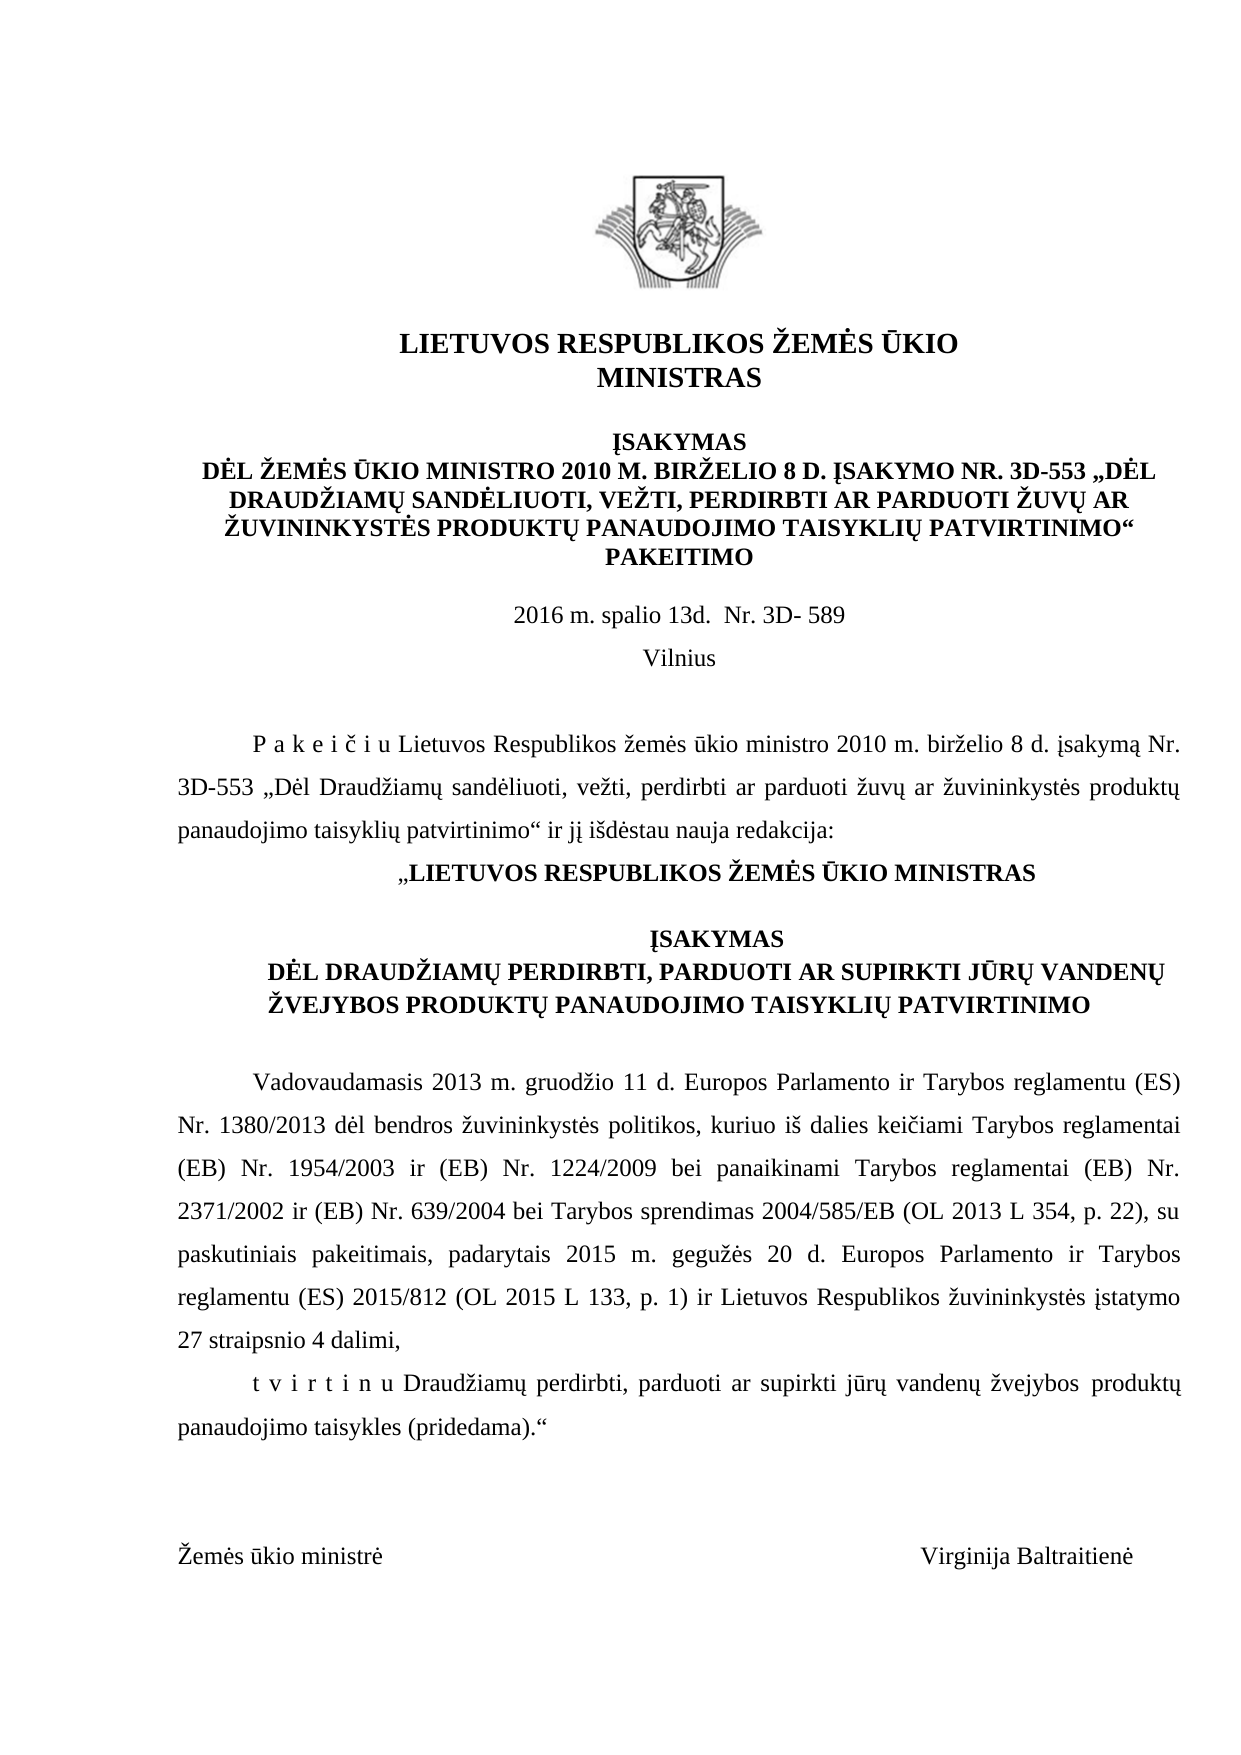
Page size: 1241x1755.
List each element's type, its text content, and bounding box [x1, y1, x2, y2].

text LIETUVOS RESPUBLIKOS ŽEMĖS ŪKIO [177, 327, 1181, 360]
text ĮSAKYMAS [177, 427, 1181, 456]
text MINISTRAS [177, 360, 1181, 394]
text P a k e i č i u Lietuvos Respublikos žemės ūkio ministro 2010 m. birželio 8 d. įsakymą Nr. 3D-553 „Dėl Draudžiamų sandėliuoti, vežti, perdirbti ar parduoti žuvų ar žuvininkystės produktų panaudojimo taisyklių patvirtinimo“ ir jį išdėstau nauja redakcija: [177, 729, 1181, 844]
text Vilnius [177, 643, 1181, 672]
text DĖL DRAUDŽIAMŲ PERDIRBTI, PARDUOTI AR SUPIRKTI JŪRŲ VANDENŲ ŽVEJYBOS PRODUKTŲ PANAUDOJIMO TAISYKLIŲ PATVIRTINIMO [177, 957, 1181, 1019]
text 2016 m. spalio 13d. Nr. 3D- 589 [177, 600, 1181, 628]
text DĖL ŽEMĖS ŪKIO MINISTRO 2010 M. BIRŽELIO 8 D. ĮSAKYMO NR. 3D-553 „DĖL DRAUDŽIAMŲ SANDĖLIUOTI, VEŽTI, PERDIRBTI AR PARDUOTI ŽUVŲ AR ŽUVININKYSTĖS PRODUKTŲ PANAUDOJIMO TAISYKLIŲ PATVIRTINIMO“ PAKEITIMO [177, 456, 1181, 571]
text ĮSAKYMAS [177, 924, 1181, 953]
text „LIETUVOS RESPUBLIKOS ŽEMĖS ŪKIO MINISTRAS [177, 858, 1181, 887]
text Vadovaudamasis 2013 m. gruodžio 11 d. Europos Parlamento ir Tarybos reglamentu (ES) Nr. 1380/2013 dėl bendros žuvininkystės politikos, kuriuo iš dalies keičiami Tarybos reglamentai (EB) Nr. 1954/2003 ir (EB) Nr. 1224/2009 bei panaikinami Tarybos reglamentai (EB) Nr. 2371/2002 ir (EB) Nr. 639/2004 bei Tarybos sprendimas 2004/585/EB (OL 2013 L 354, p. 22), su paskutiniais pakeitimais, padarytais 2015 m. gegužės 20 d. Europos Parlamento ir Tarybos reglamentu (ES) 2015/812 (OL 2015 L 133, p. 1) ir Lietuvos Respublikos žuvininkystės įstatymo 27 straipsnio 4 dalimi, [177, 1067, 1181, 1354]
text t v i r t i n u Draudžiamų perdirbti, parduoti ar supirkti jūrų vandenų žvejybos produktų panaudojimo taisykles (pridedama).“ [177, 1368, 1181, 1440]
text Žemės ūkio ministrė Virginija Baltraitienė [177, 1541, 1181, 1570]
